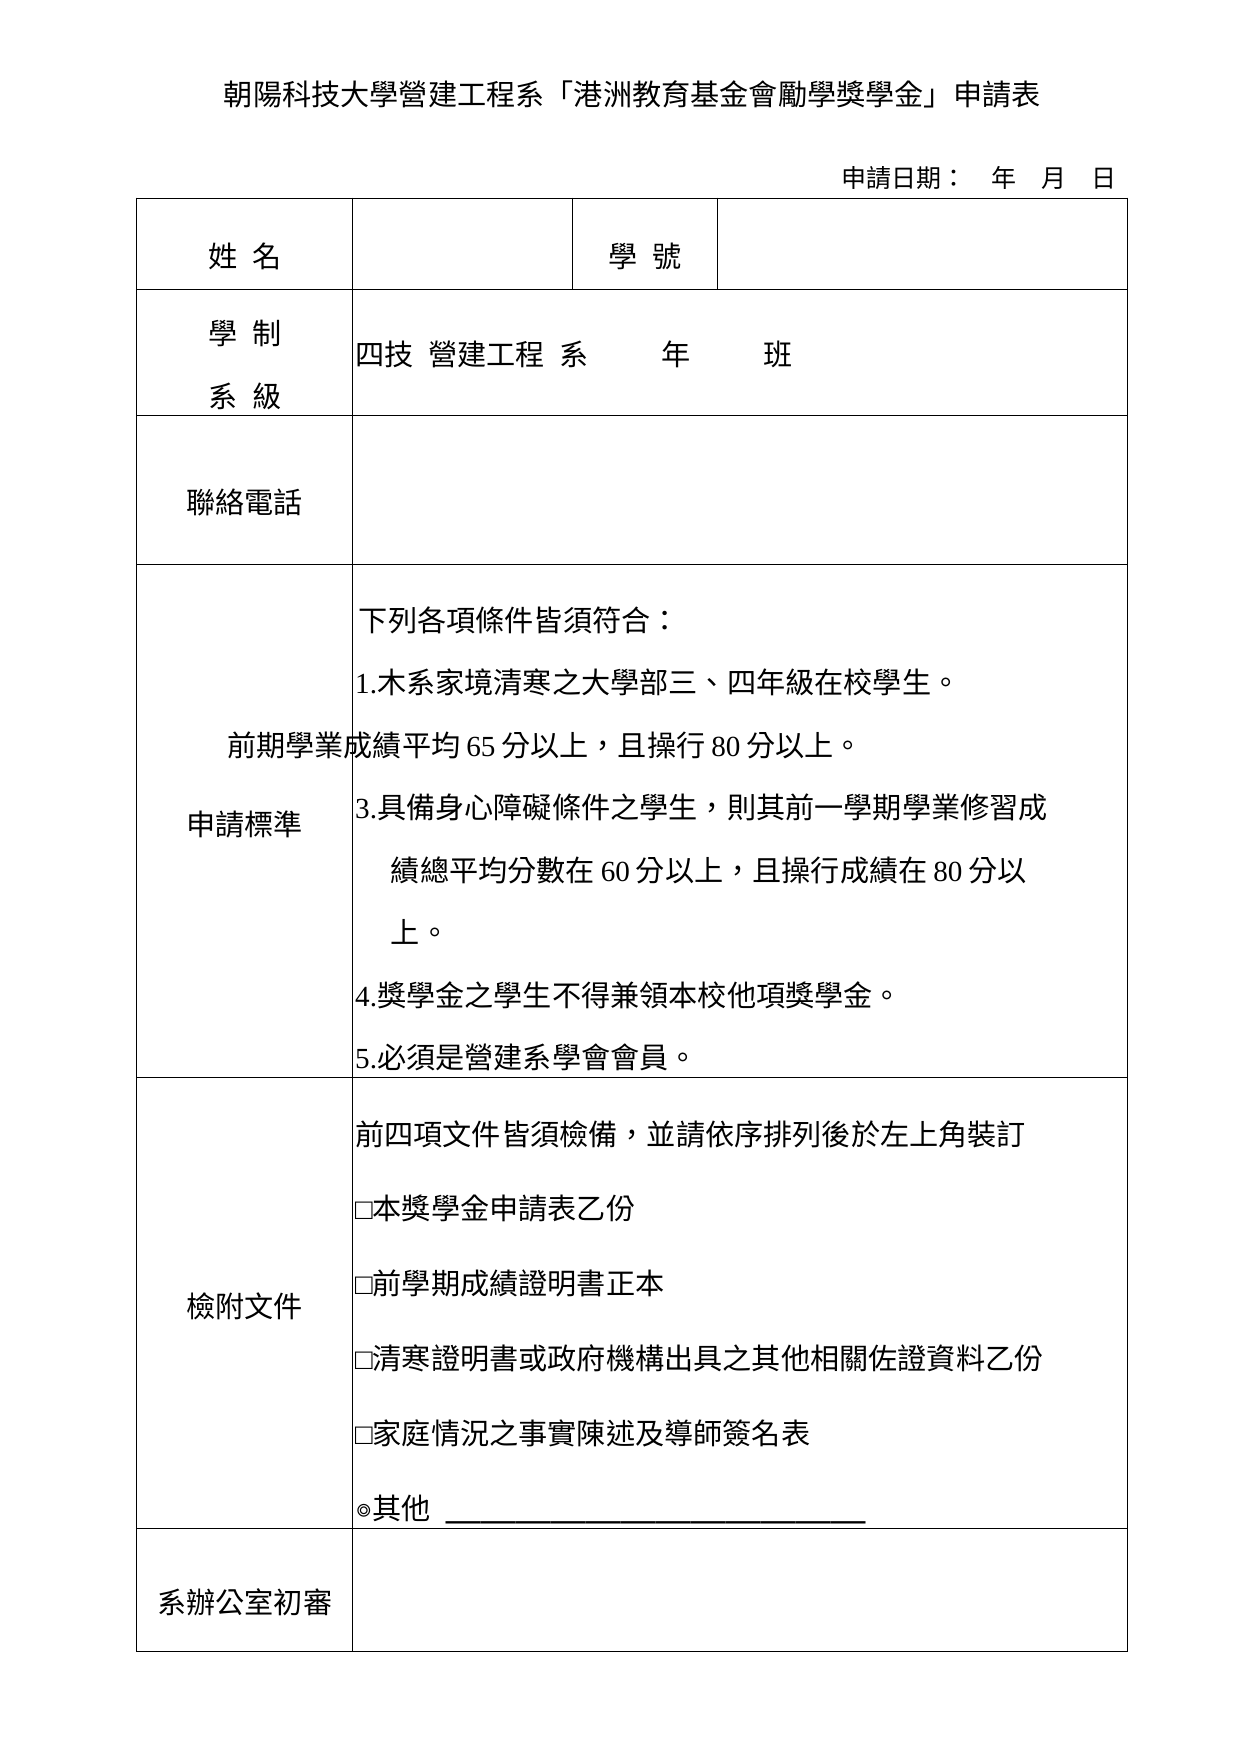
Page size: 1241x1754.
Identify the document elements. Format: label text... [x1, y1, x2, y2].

table_cell 前四項文件皆須檢備，並請依序排列後於左上角裝訂 □本獎學金申請表乙份 □前學期成績證明書正本 □清寒證明書或政府機構出具之其他相關佐證資料乙份 □家庭情況之事實陳述及導師簽名表 ◎其他 ________________________ [353, 1078, 1127, 1528]
table_cell 系辦公室初審 [137, 1529, 352, 1651]
text 朝陽科技大學營建工程系「港洲教育基金會勵學獎學金」申請表 [148, 51, 1116, 114]
table_cell 聯絡電話 [137, 416, 352, 563]
table_cell 下列各項條件皆須符合： 1.木系家境清寒之大學部三、四年級在校學生。 2.前期學業成績平均65分以上，且操行80分以上。 3.具備身心障礙條件之學生，則其前一學期學業修習成績總平均分數在60分以上，且操行成績在80分以上。 4.獎學金之學生不得兼領本校他項獎學金。 5.必須是營建系學會會員。 [353, 565, 1127, 1077]
table_cell 學 制 系 級 [137, 290, 352, 415]
table_cell 檢附文件 [137, 1078, 352, 1528]
table_cell [353, 416, 1127, 563]
table_cell [353, 1529, 1127, 1651]
table_header 學 號 [573, 199, 717, 289]
text 申請日期： 年 月 日 [148, 135, 1116, 197]
table_cell 申請標準 [137, 565, 352, 1077]
table_header [353, 199, 572, 289]
table_cell 四技 營建工程 系 年 班 [353, 290, 1127, 415]
table_header 姓 名 [137, 199, 352, 289]
table_header [718, 199, 1127, 289]
